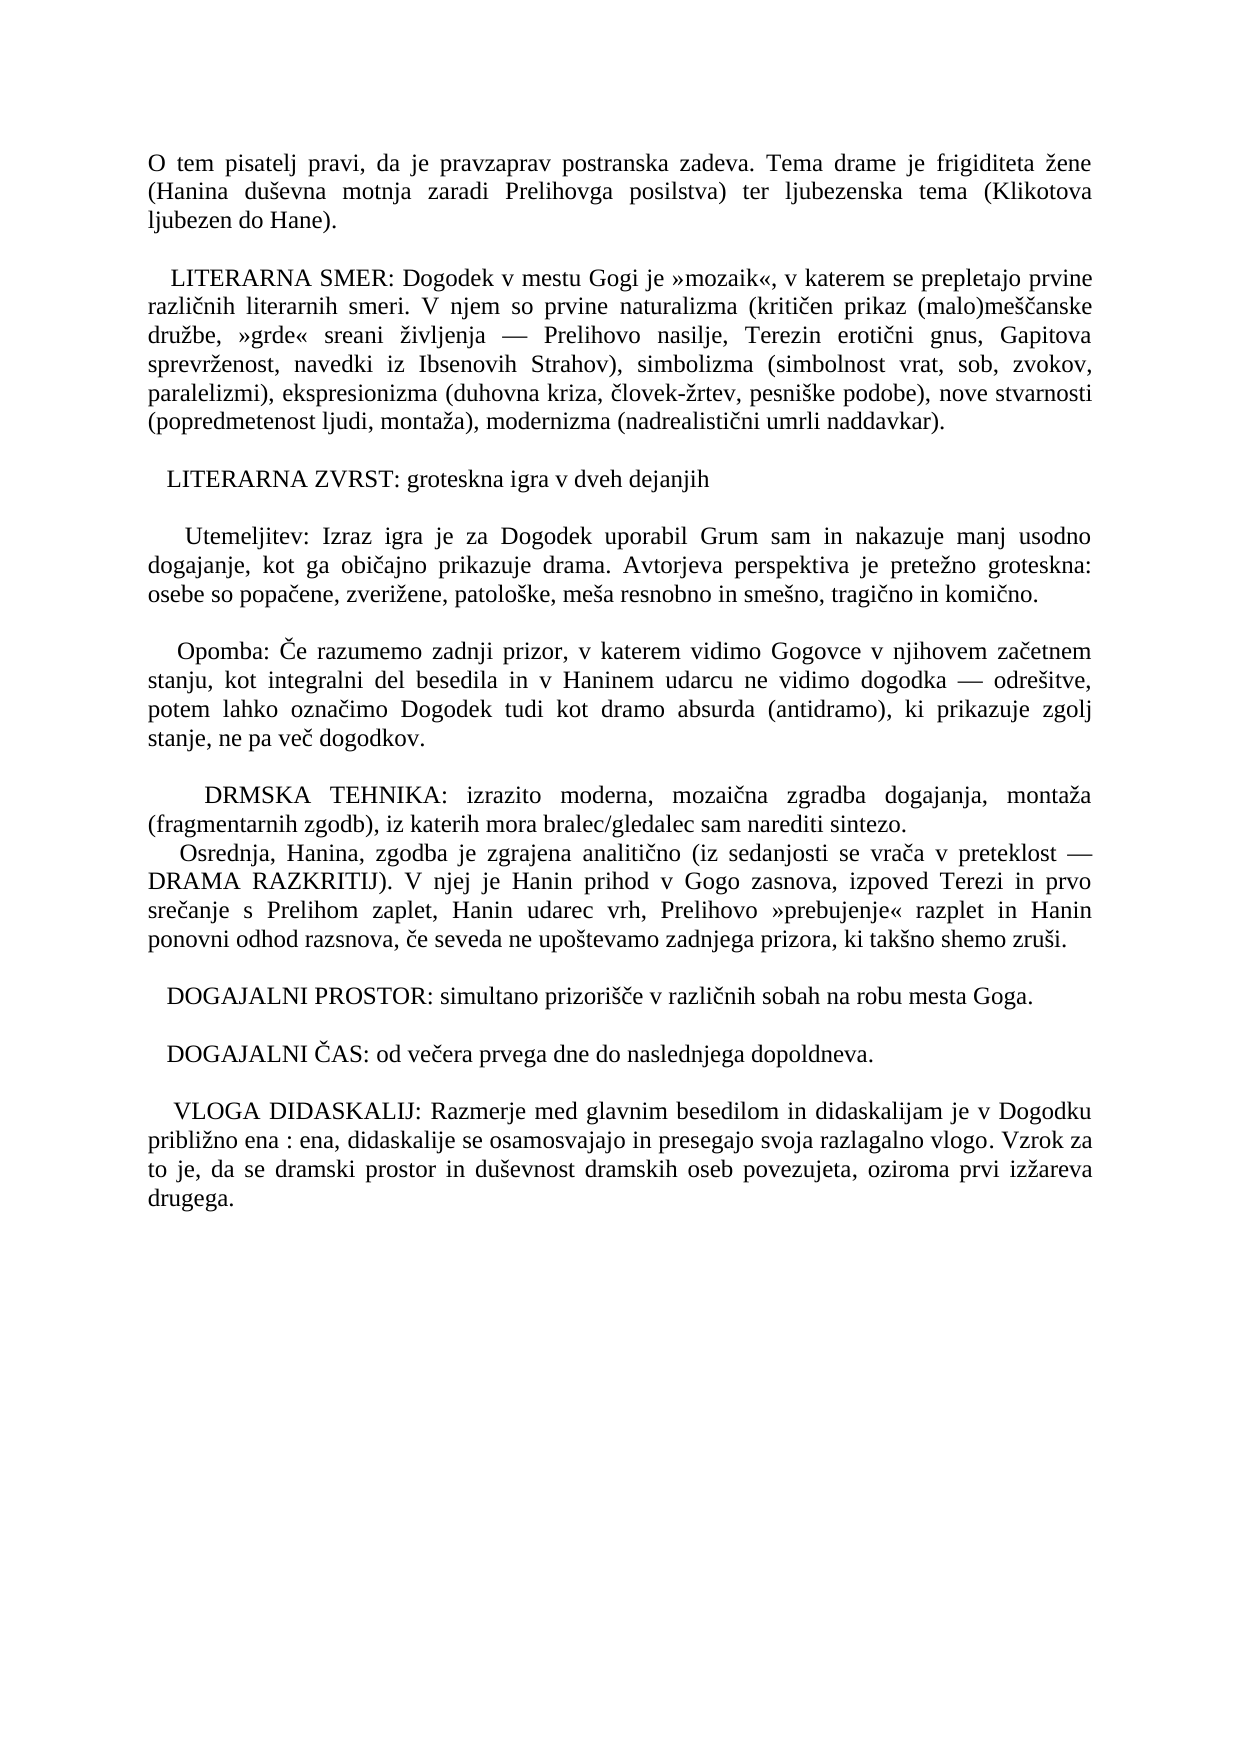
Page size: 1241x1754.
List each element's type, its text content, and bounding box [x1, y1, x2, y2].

text VLOGA DIDASKALIJ: Razmerje med glavnim besedilom in didaskalijam je v Dogodku približno ena : ena, didaskalije se osamosvajajo in presegajo svoja razlagalno vlogo. Vzrok za to je, da se dramski prostor in duševnost dramskih oseb povezujeta, oziroma prvi izžareva drugega. [148, 1096, 1093, 1211]
text LITERARNA SMER: Dogodek v mestu Gogi je »mozaik«, v katerem se prepletajo prvine različnih literarnih smeri. V njem so prvine naturalizma (kritičen prikaz (malo)meščanske družbe, »grde« sreani življenja — Prelihovo nasilje, Terezin erotični gnus, Gapitova sprevrženost, navedki iz Ibsenovih Strahov), simbolizma (simbolnost vrat, sob, zvokov, paralelizmi), ekspresionizma (duhovna kriza, človek-žrtev, pesniške podobe), nove stvarnosti (popredmetenost ljudi, montaža), modernizma (nadrealistični umrli naddavkar). [148, 263, 1093, 435]
text DOGAJALNI ČAS: od večera prvega dne do naslednjega dopoldneva. [148, 1039, 1093, 1068]
text O tem pisatelj pravi, da je pravzaprav postranska zadeva. Tema drame je frigiditeta žene (Hanina duševna motnja zaradi Prelihovga posilstva) ter ljubezenska tema (Klikotova ljubezen do Hane). [148, 148, 1093, 234]
text DRMSKA TEHNIKA: izrazito moderna, mozaična zgradba dogajanja, montaža (fragmentarnih zgodb), iz katerih mora bralec/gledalec sam narediti sintezo. [148, 780, 1093, 838]
text Opomba: Če razumemo zadnji prizor, v katerem vidimo Gogovce v njihovem začetnem stanju, kot integralni del besedila in v Haninem udarcu ne vidimo dogodka — odrešitve, potem lahko označimo Dogodek tudi kot dramo absurda (antidramo), ki prikazuje zgolj stanje, ne pa več dogodkov. [148, 636, 1093, 751]
text LITERARNA ZVRST: groteskna igra v dveh dejanjih [148, 464, 1093, 493]
text Osrednja, Hanina, zgodba je zgrajena analitično (iz sedanjosti se vrača v preteklost — DRAMA RAZKRITIJ). V njej je Hanin prihod v Gogo zasnova, izpoved Terezi in prvo srečanje s Prelihom zaplet, Hanin udarec vrh, Prelihovo »prebujenje« razplet in Hanin ponovni odhod razsnova, če seveda ne upoštevamo zadnjega prizora, ki takšno shemo zruši. [148, 838, 1093, 953]
text Utemeljitev: Izraz igra je za Dogodek uporabil Grum sam in nakazuje manj usodno dogajanje, kot ga običajno prikazuje drama. Avtorjeva perspektiva je pretežno groteskna: osebe so popačene, zverižene, patološke, meša resnobno in smešno, tragično in komično. [148, 521, 1093, 608]
text DOGAJALNI PROSTOR: simultano prizorišče v različnih sobah na robu mesta Goga. [148, 981, 1093, 1010]
